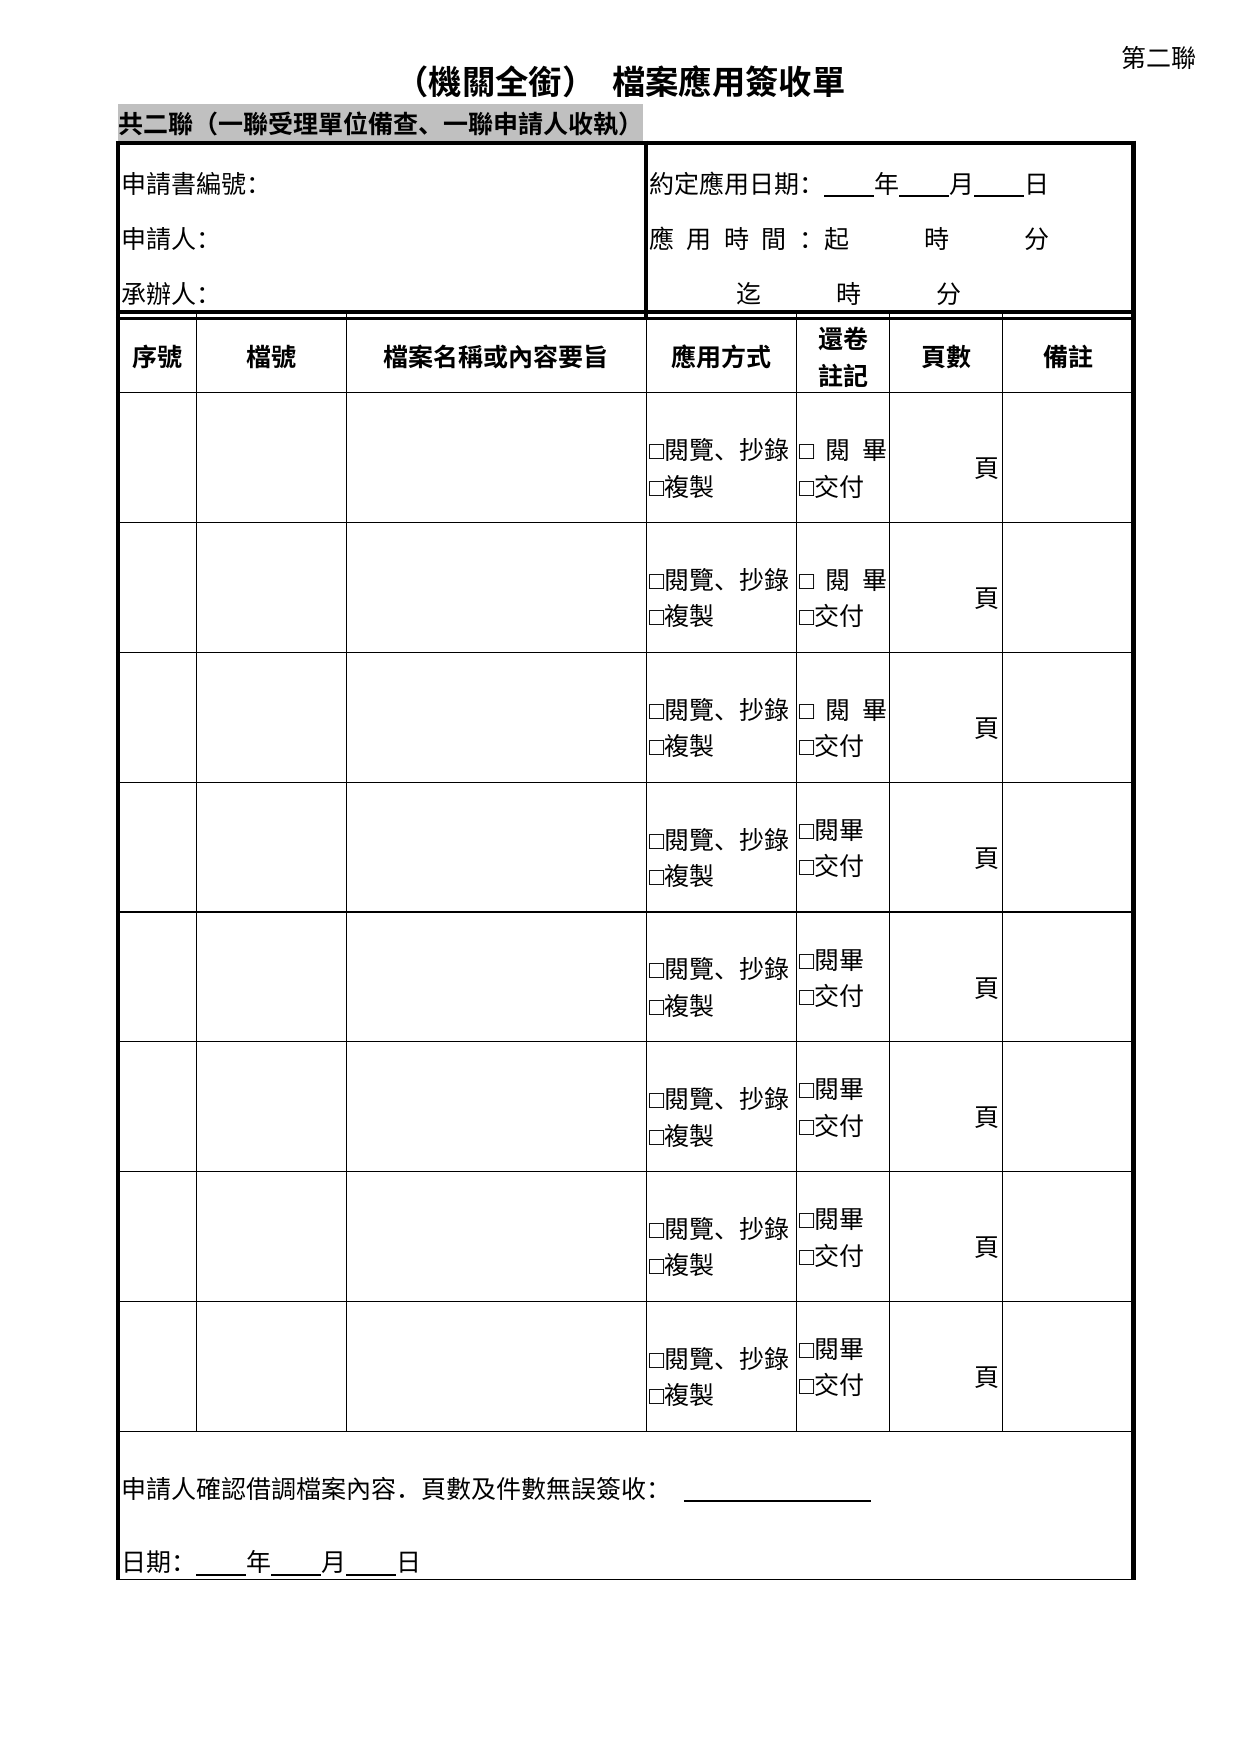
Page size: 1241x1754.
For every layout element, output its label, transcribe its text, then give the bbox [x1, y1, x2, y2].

table_cell □閱畢 □交付 [797, 913, 889, 1041]
table_cell □閱覽、抄錄 □複製 [647, 913, 796, 1041]
table_cell [347, 1042, 646, 1171]
table_cell [347, 1302, 646, 1431]
table_cell [197, 1172, 346, 1301]
table_cell □閱覽、抄錄 □複製 [647, 653, 796, 782]
table_cell 頁數 [890, 320, 1002, 392]
table_cell [120, 1302, 196, 1431]
table_cell 頁 [890, 1172, 1002, 1301]
table_cell 頁 [890, 783, 1002, 911]
table_cell [347, 653, 646, 782]
table_cell □閱畢 □交付 [797, 783, 889, 911]
table_cell [120, 393, 196, 522]
table_cell [347, 1172, 646, 1301]
table_cell [347, 783, 646, 911]
text （機關全銜） 檔案應用簽收單 [118, 56, 1122, 104]
table_cell 檔號 [197, 320, 346, 392]
table_header 約定應用日期： 年 月 日 應 用 時 間 ：起 時 分 迄 時 分 [648, 145, 1131, 310]
text 共二聯（一聯受理單位備查、一聯申請人收執） [118, 104, 1122, 141]
table_cell [1003, 783, 1131, 911]
table_cell □閱畢 □交付 [797, 393, 889, 522]
table_cell [347, 913, 646, 1041]
table_cell 申請人確認借調檔案內容．頁數及件數無誤簽收： 日期： 年 月 日 [120, 1432, 1131, 1579]
table_cell [197, 393, 346, 522]
table_cell [197, 523, 346, 652]
table_cell 檔案名稱或內容要旨 [347, 320, 646, 392]
table_cell 序號 [120, 320, 196, 392]
table_cell 頁 [890, 393, 1002, 522]
table_cell [197, 1042, 346, 1171]
table_header 申請書編號： 申請人： 承辦人： [120, 145, 644, 310]
table_cell 頁 [890, 1302, 1002, 1431]
table_cell □閱畢 □交付 [797, 523, 889, 652]
table_cell [120, 523, 196, 652]
table_cell □閱畢 □交付 [797, 1042, 889, 1171]
table_cell □閱覽、抄錄 □複製 [647, 1042, 796, 1171]
table_cell □閱覽、抄錄 □複製 [647, 1172, 796, 1301]
table_cell [120, 1172, 196, 1301]
table_cell [197, 783, 346, 911]
table_cell [120, 783, 196, 911]
table_cell [1003, 913, 1131, 1041]
table_cell 備註 [1003, 320, 1131, 392]
table_cell [197, 653, 346, 782]
table_cell [347, 523, 646, 652]
table_cell 頁 [890, 913, 1002, 1041]
table_cell □閱畢 □交付 [797, 1302, 889, 1431]
table_cell [120, 653, 196, 782]
table_cell 還卷 註記 [797, 320, 889, 392]
table_cell [1003, 1172, 1131, 1301]
table_cell □閱畢 □交付 [797, 1172, 889, 1301]
table_cell 應用方式 [647, 320, 796, 392]
table_cell [120, 913, 196, 1041]
table_cell □閱覽、抄錄 □複製 [647, 393, 796, 522]
table_cell [197, 913, 346, 1041]
table_cell [1003, 653, 1131, 782]
table_cell [1003, 393, 1131, 522]
table_cell □閱覽、抄錄 □複製 [647, 783, 796, 911]
table_cell 頁 [890, 523, 1002, 652]
table_cell [1003, 1042, 1131, 1171]
table_cell □閱覽、抄錄 □複製 [647, 1302, 796, 1431]
table_cell [347, 393, 646, 522]
text 第二聯 [1121, 38, 1216, 74]
table_cell 頁 [890, 653, 1002, 782]
table_cell 頁 [890, 1042, 1002, 1171]
table_cell □閱覽、抄錄 □複製 [647, 523, 796, 652]
table_cell [197, 1302, 346, 1431]
table_cell □閱畢 □交付 [797, 653, 889, 782]
table_cell [1003, 1302, 1131, 1431]
table_cell [120, 1042, 196, 1171]
table_cell [1003, 523, 1131, 652]
